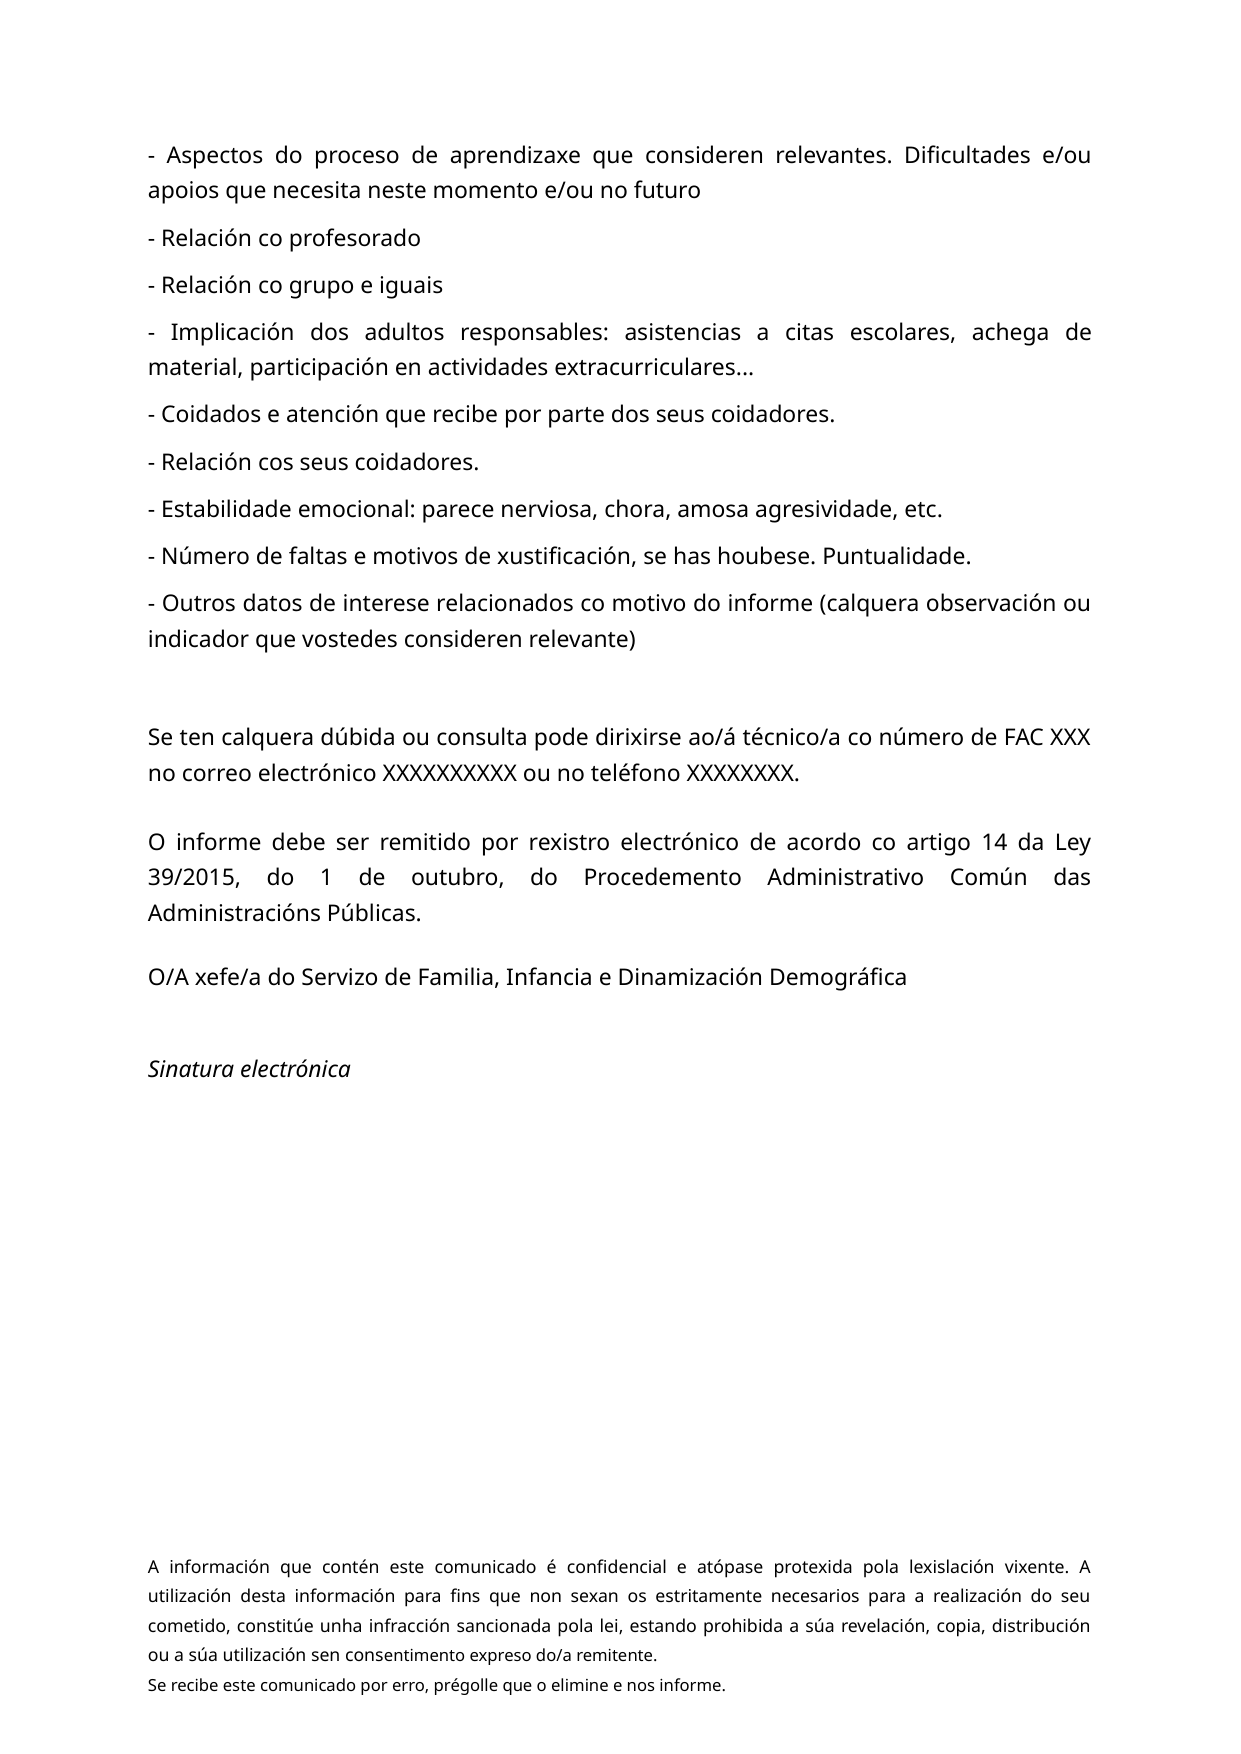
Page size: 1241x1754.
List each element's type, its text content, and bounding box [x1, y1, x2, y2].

text O/A xefe/a do Servizo de Familia, Infancia e Dinamización Demográfica [148, 957, 1093, 993]
text - Relación cos seus coidadores. [148, 442, 1093, 477]
text - Estabilidade emocional: parece nerviosa, chora, amosa agresividade, etc. [148, 489, 1093, 524]
text - Implicación dos adultos responsables: asistencias a citas escolares, achega de material, participación en actividades extracurriculares... [148, 312, 1093, 383]
text Sinatura electrónica [148, 1049, 1093, 1084]
text O informe debe ser remitido por rexistro electrónico de acordo co artigo 14 da Ley 39/2015, do 1 de outubro, do Procedemento Administrativo Común das Administracións Públicas. [148, 822, 1093, 928]
text - Outros datos de interese relacionados co motivo do informe (calquera observación ou indicador que vostedes consideren relevante) [148, 583, 1093, 654]
text - Número de faltas e motivos de xustificación, se has houbese. Puntualidade. [148, 536, 1093, 572]
text - Coidados e atención que recibe por parte dos seus coidadores. [148, 394, 1093, 430]
text Se ten calquera dúbida ou consulta pode dirixirse ao/á técnico/a co número de FAC XXX no correo electrónico XXXXXXXXXX ou no teléfono XXXXXXXX. [148, 717, 1093, 788]
text - Relación co grupo e iguais [148, 265, 1093, 300]
text - Relación co profesorado [148, 218, 1093, 253]
text - Aspectos do proceso de aprendizaxe que consideren relevantes. Dificultades e/ou apoios que necesita neste momento e/ou no futuro [148, 135, 1093, 206]
